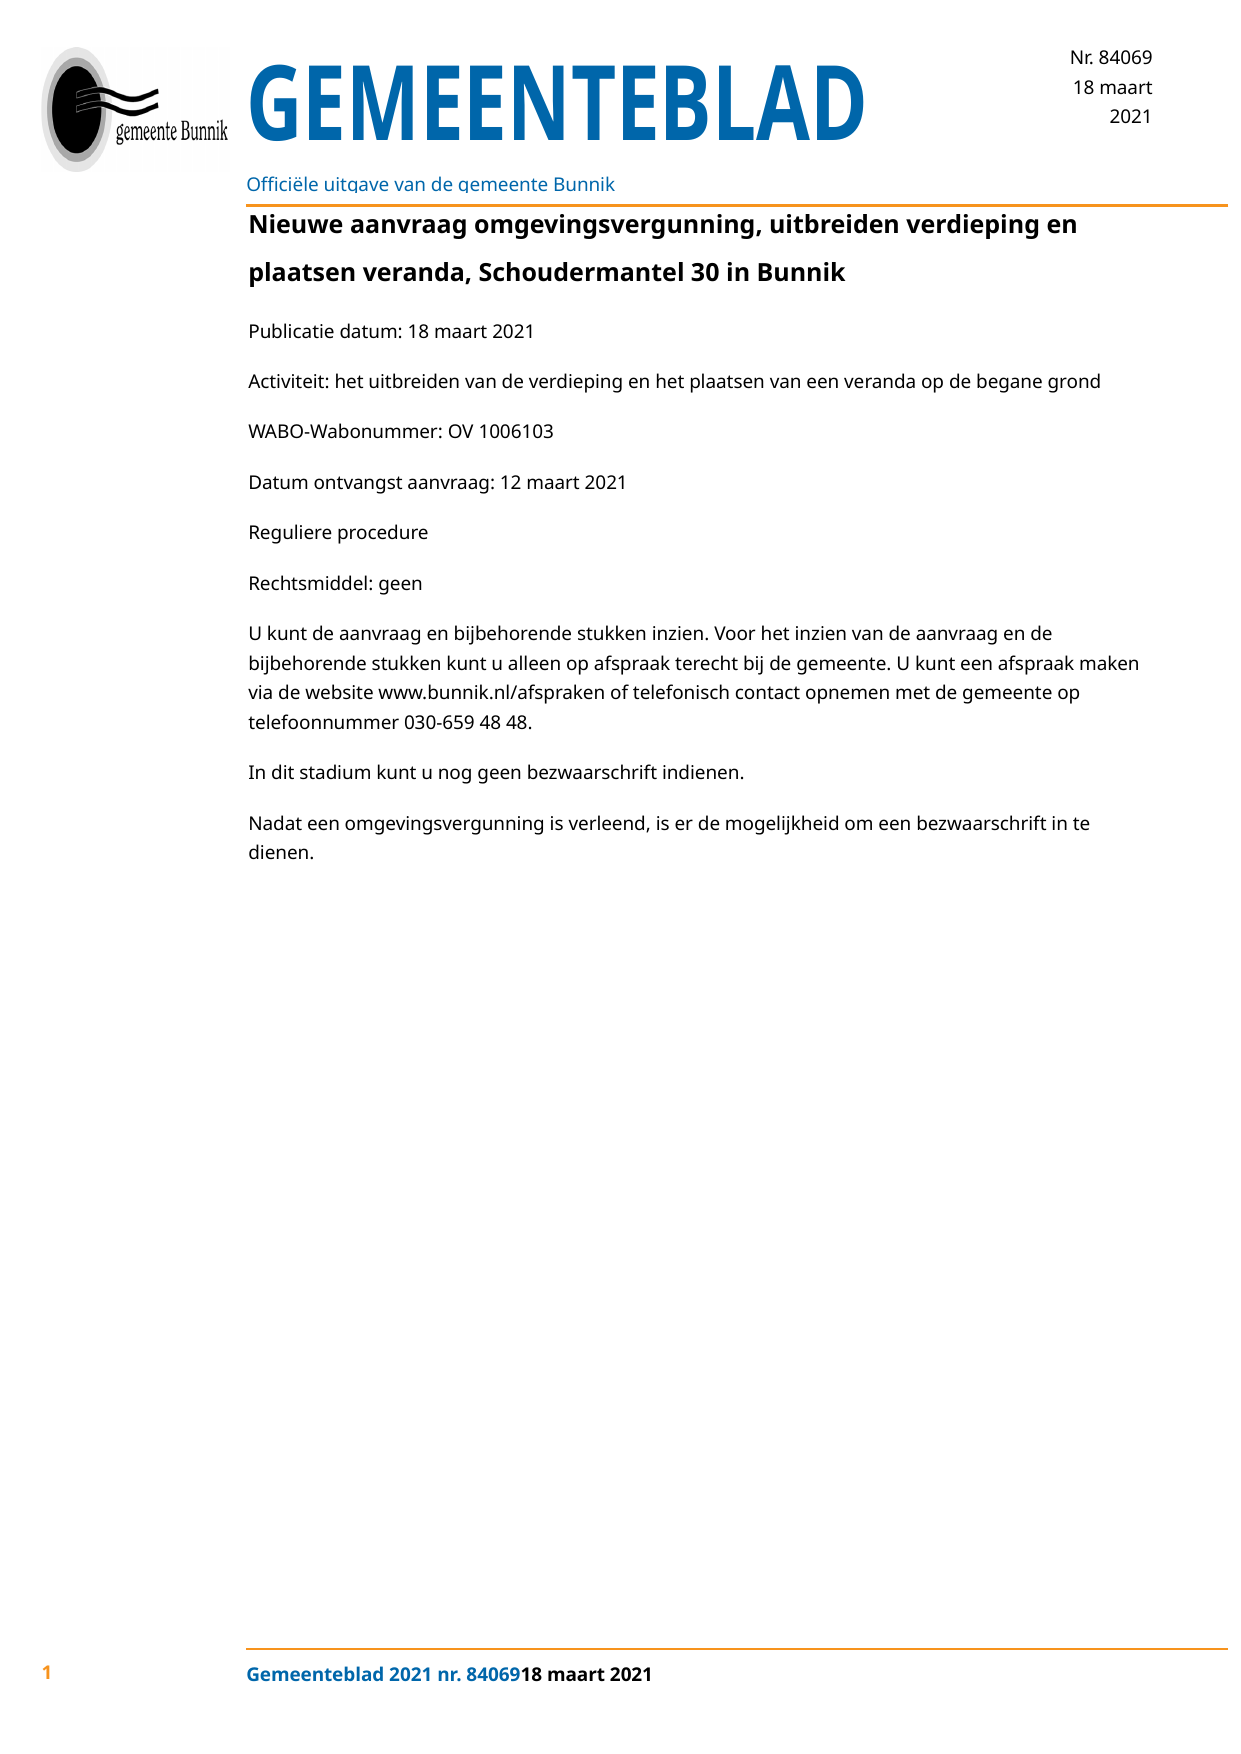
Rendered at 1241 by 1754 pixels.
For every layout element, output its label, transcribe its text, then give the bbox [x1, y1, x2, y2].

text Reguliere procedure [248, 519, 1152, 545]
text U kunt de aanvraag en bijbehorende stukken inzien. Voor het inzien van de aanvraag en de bijbehorende stukken kunt u alleen op afspraak terecht bij de gemeente. U kunt een afspraak maken via de website www.bunnik.nl/afspraken of telefonisch contact opnemen met de gemeente op telefoonnummer 030-659 48 48. [248, 620, 1152, 735]
picture [41, 47, 231, 172]
text Nieuwe aanvraag omgevingsvergunning, uitbreiden verdieping en plaatsen veranda, Schoudermantel 30 in Bunnik [248, 207, 1152, 288]
text Nadat een omgevingsvergunning is verleend, is er de mogelijkheid om een bezwaarschrift in te dienen. [248, 810, 1152, 865]
text WABO-Wabonummer: OV 1006103 [248, 419, 1152, 444]
text Rechtsmiddel: geen [248, 570, 1152, 596]
text Datum ontvangst aanvraag: 12 maart 2021 [248, 469, 1152, 495]
text Publicatie datum: 18 maart 2021 [248, 318, 1152, 344]
text In dit stadium kunt u nog geen bezwaarschrift indienen. [248, 759, 1152, 785]
text Activiteit: het uitbreiden van de verdieping en het plaatsen van een veranda op de begane grond [248, 368, 1152, 394]
